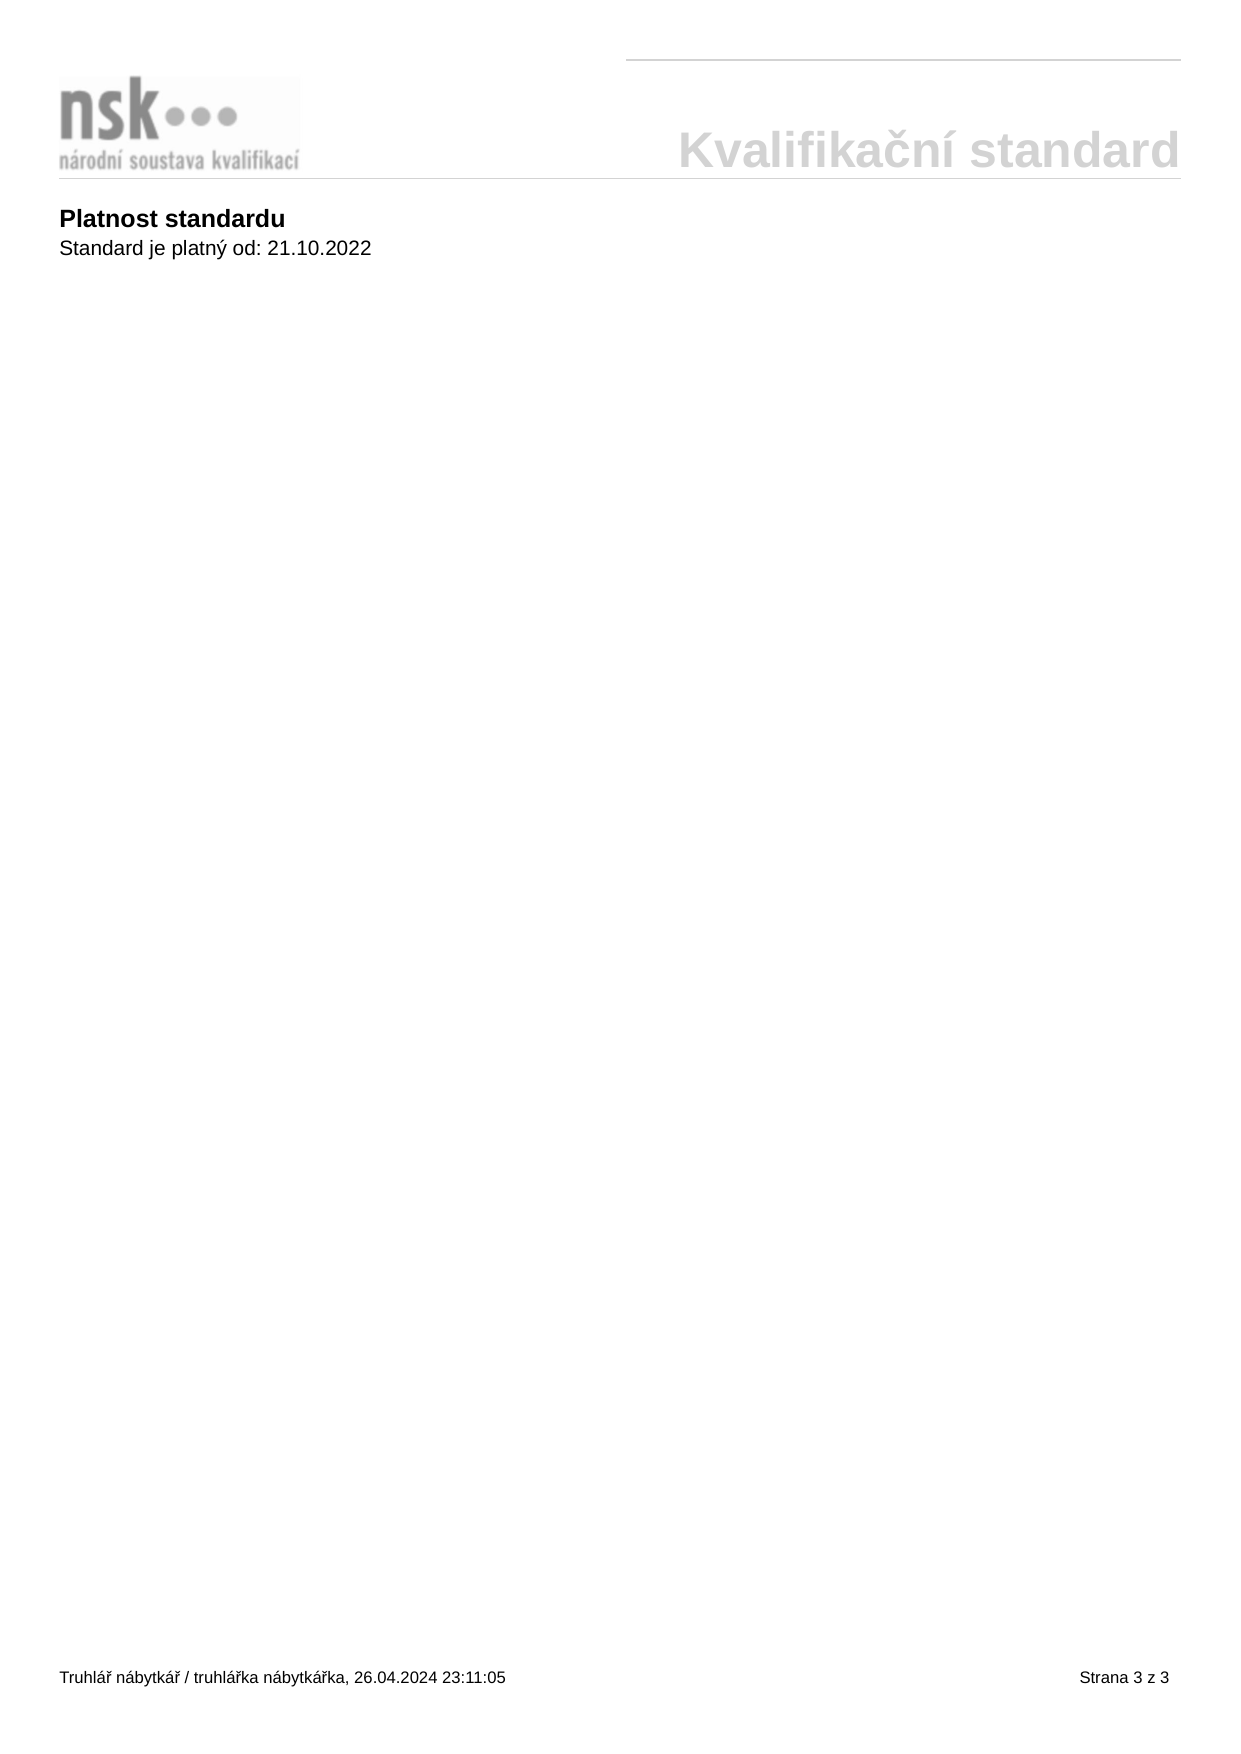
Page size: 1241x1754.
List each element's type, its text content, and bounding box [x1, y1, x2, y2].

table_cell [59, 1160, 483, 1411]
table_cell [1169, 1160, 1181, 1411]
table_cell [620, 1160, 626, 1411]
table_cell [626, 1160, 862, 1411]
table_cell [1169, 560, 1181, 860]
table_cell [626, 196, 862, 202]
table_cell Kvalifikační standard [626, 61, 1181, 178]
table_cell [484, 1411, 620, 1659]
table_cell [59, 196, 483, 202]
table_cell [626, 860, 862, 1160]
table_cell [1093, 260, 1169, 560]
table_cell [626, 260, 862, 560]
table_cell [59, 1411, 483, 1659]
table_cell [1169, 1660, 1181, 1696]
table_cell [1169, 1411, 1181, 1659]
table_cell [862, 560, 1093, 860]
table_cell [484, 260, 620, 560]
table_cell [1093, 560, 1169, 860]
table_cell [484, 196, 620, 202]
table_cell [484, 860, 620, 1160]
table_cell [626, 1411, 862, 1659]
table_cell Truhlář nábytkář / truhlářka nábytkářka, 26.04.2024 23:11:05 [59, 1660, 862, 1696]
table_cell [626, 560, 862, 860]
table_cell [59, 179, 1181, 196]
table_cell [484, 560, 620, 860]
table_cell [1169, 860, 1181, 1160]
table_cell [1093, 1411, 1169, 1659]
table_cell [620, 260, 626, 560]
table_cell [862, 1160, 1093, 1411]
table_cell [620, 1411, 626, 1659]
picture [58, 59, 621, 172]
table_cell [1169, 196, 1181, 202]
table_cell [59, 860, 483, 1160]
table_cell [862, 260, 1093, 560]
table_cell [620, 860, 626, 1160]
table_cell [59, 172, 483, 178]
table_cell Standard je platný od: 21.10.2022 [59, 236, 1181, 260]
table_cell [862, 196, 1093, 202]
table_cell [1093, 1160, 1169, 1411]
table_cell [1169, 260, 1181, 560]
table_cell [862, 1411, 1093, 1659]
table_cell [59, 260, 483, 560]
table_cell Platnost standardu [59, 202, 1181, 236]
table_cell [484, 172, 620, 178]
table_cell [1093, 860, 1169, 1160]
table_cell [484, 1160, 620, 1411]
table_cell [862, 860, 1093, 1160]
table_cell [620, 560, 626, 860]
table_cell [59, 560, 483, 860]
table_cell Strana 3 z 3 [862, 1660, 1169, 1696]
table_cell [1093, 196, 1169, 202]
table_cell [621, 59, 626, 172]
